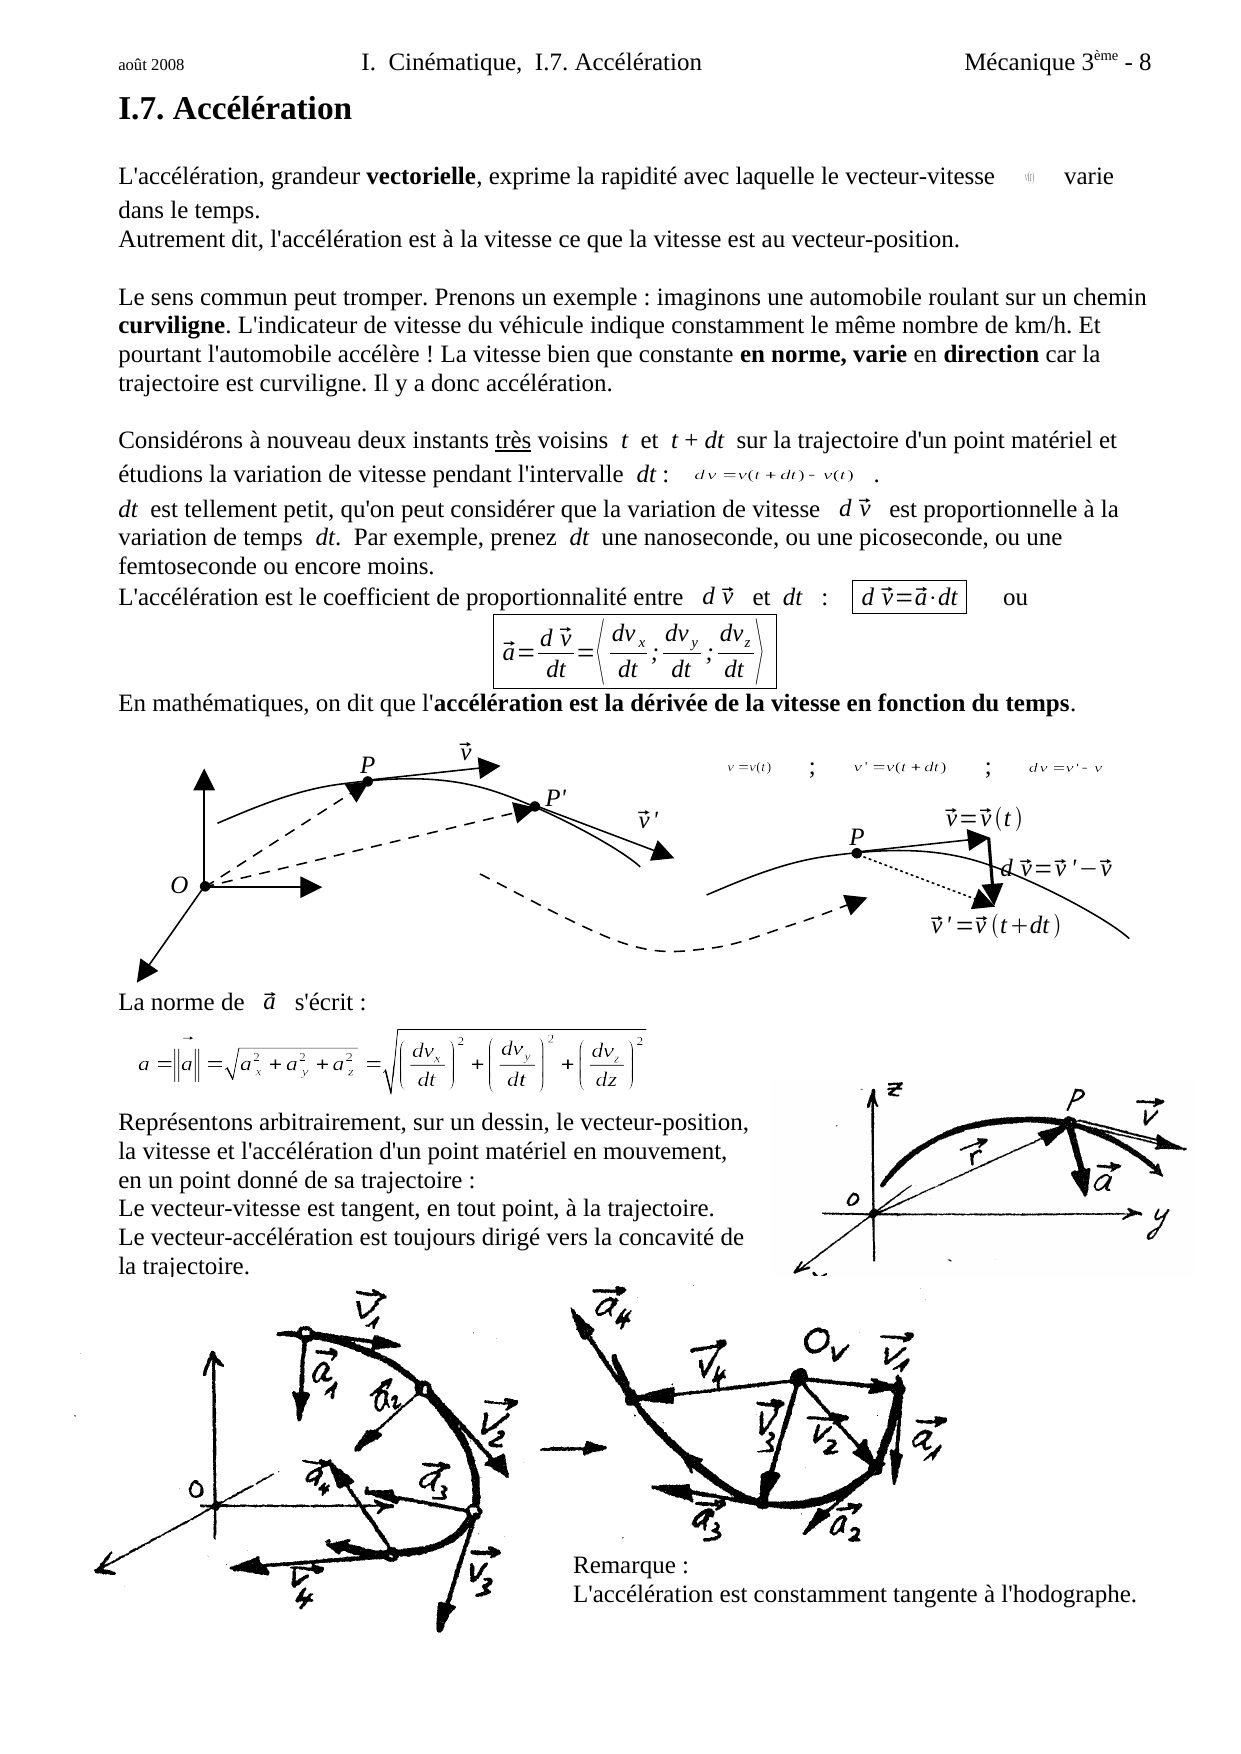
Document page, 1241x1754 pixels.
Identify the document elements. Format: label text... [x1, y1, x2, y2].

picture [772, 1080, 1194, 1276]
text Considérons à nouveau deux instants très voisins t et t + dt sur la trajectoire d'un point matériel et étudions la variation de vitesse pendant l'intervalle dt : . [118, 425, 1151, 494]
text La norme de s'écrit : [118, 987, 1151, 1016]
text Le vecteur-accélération est toujours dirigé vers la concavité de la trajectoire. [71, 1222, 1151, 1637]
text Le vecteur-vitesse est tangent, en tout point, à la trajectoire. [118, 1193, 771, 1222]
text L'accélération, grandeur vectorielle, exprime la rapidité avec laquelle le vecteur-vitesse varie dans le temps. [118, 156, 1151, 224]
text L'accélération est le coefficient de proportionnalité entre et dt : ou [118, 580, 852, 613]
text En mathématiques, on dit que l'accélération est la dérivée de la vitesse en fonction du temps. [118, 688, 1151, 717]
text L'accélération est le coefficient de proportionnalité entre et dt : ou [967, 580, 1151, 613]
text L'accélération est constamment tangente à l'hodographe. [573, 1579, 1155, 1607]
text dt est tellement petit, qu'on peut considérer que la variation de vitesse est proportionnelle à la variation de temps dt. Par exemple, prenez dt une nanoseconde, ou une picoseconde, ou une femtoseconde ou encore moins. [118, 494, 1151, 580]
subtitle I.7. Accélération [118, 89, 1151, 127]
text Autrement dit, l'accélération est à la vitesse ce que la vitesse est au vecteur-position. [118, 224, 1151, 253]
text L'accélération est le coefficient de proportionnalité entre et dt : ou [853, 581, 966, 613]
picture [72, 1278, 966, 1636]
text ; ; [709, 746, 1151, 786]
text Représentons arbitrairement, sur un dessin, le vecteur-position, la vitesse et l'accélération d'un point matériel en mouvement, en un point donné de sa trajectoire : [118, 1107, 771, 1193]
text Le sens commun peut tromper. Prenons un exemple : imaginons une automobile roulant sur un chemin curviligne. L'indicateur de vitesse du véhicule indique constamment le même nombre de km/h. Et pourtant l'automobile accélère ! La vitesse bien que constante en norme, varie en direction car la trajectoire est curviligne. Il y a donc accélération. [118, 282, 1151, 397]
text Remarque : [573, 1550, 1155, 1579]
